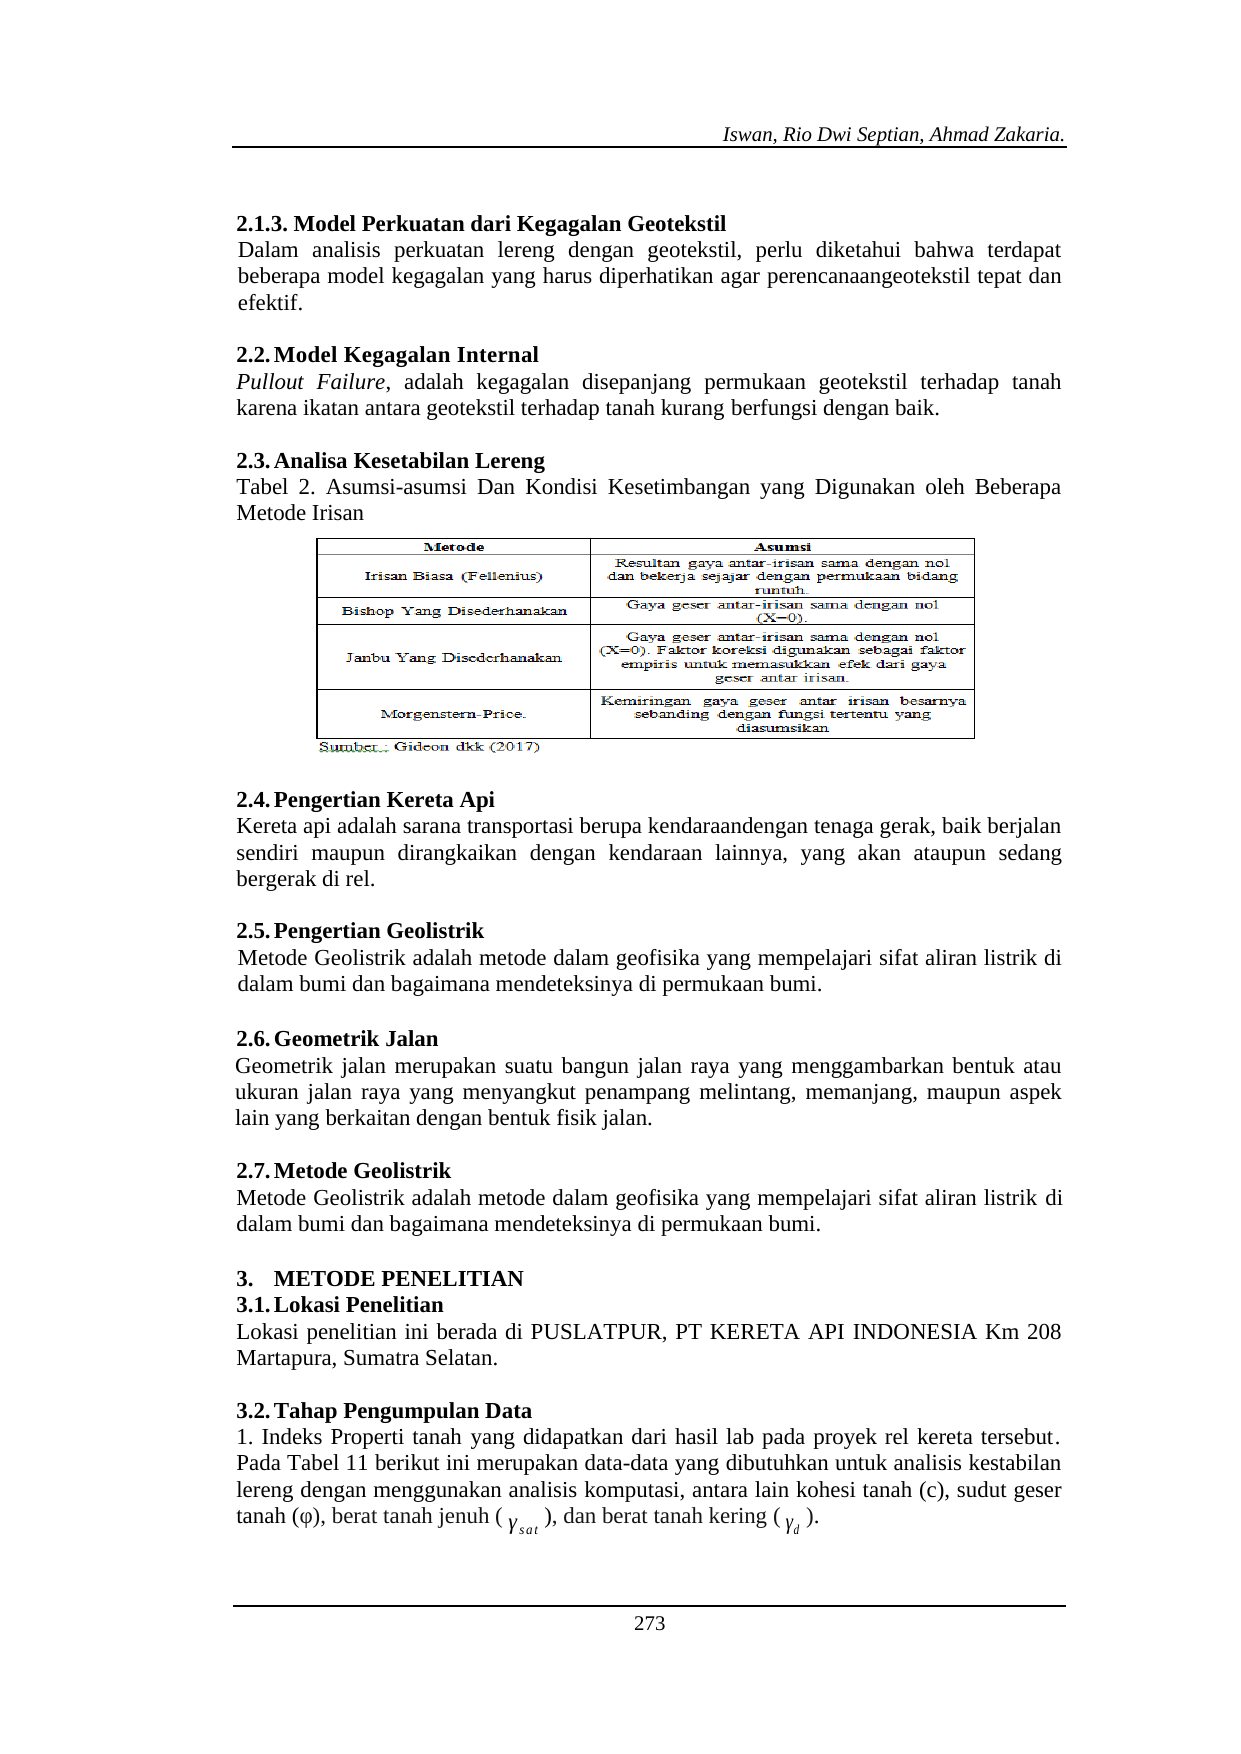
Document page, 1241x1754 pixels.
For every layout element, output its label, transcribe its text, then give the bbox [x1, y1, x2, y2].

list Lokasi Penelitian [236, 1291, 1063, 1318]
list Tabel 2. Asumsi-asumsi Dan Kondisi Kesetimbangan yang Digunakan oleh Beberapa Metode Irisan [236, 473, 1063, 526]
list Metode Geolistrik adalah metode dalam geofisika yang mempelajari sifat aliran listrik di dalam bumi dan bagaimana mendeteksinya di permukaan bumi. [236, 944, 1063, 997]
list Tahap Pengumpulan Data [236, 1397, 1063, 1423]
list Lokasi penelitian ini berada di PUSLATPUR, PT KERETA API INDONESIA Km 208 Martapura, Sumatra Selatan. [236, 1318, 1063, 1370]
list Pengertian Geolistrik [236, 918, 1063, 944]
list Metode Geolistrik [236, 1157, 1063, 1183]
list Metode Geolistrik adalah metode dalam geofisika yang mempelajari sifat aliran listrik di dalam bumi dan bagaimana mendeteksinya di permukaan bumi. [236, 1183, 1063, 1236]
list Geometrik Jalan [236, 1025, 1063, 1052]
list Model Kegagalan Internal [236, 341, 1063, 368]
list Geometrik jalan merupakan suatu bangun jalan raya yang menggambarkan bentuk atau ukuran jalan raya yang menyangkut penampang melintang, memanjang, maupun aspek lain yang berkaitan dengan bentuk fisik jalan. [235, 1052, 1063, 1131]
list Pullout Failure, adalah kegagalan disepanjang permukaan geotekstil terhadap tanah karena ikatan antara geotekstil terhadap tanah kurang berfungsi dengan baik. [236, 368, 1063, 420]
list Kereta api adalah sarana transportasi berupa kendaraandengan tenaga gerak, baik berjalan sendiri maupun dirangkaikan dengan kendaraan lainnya, yang akan ataupun sedang bergerak di rel. [235, 812, 1063, 891]
text 2.1.3. Model Perkuatan dari Kegagalan Geotekstil [236, 209, 1063, 236]
list 1. Indeks Properti tanah yang didapatkan dari hasil lab pada proyek rel kereta tersebut. Pada Tabel 11 berikut ini merupakan data-data yang dibutuhkan untuk analisis kestabilan lereng dengan menggunakan analisis komputasi, antara lain kohesi tanah (c), sudut geser tanah (φ), berat tanah jenuh (), dan berat tanah kering (). [236, 1423, 1063, 1538]
picture [306, 525, 993, 760]
list Analisa Kesetabilan Lereng [236, 447, 1063, 473]
list METODE PENELITIAN [236, 1265, 1063, 1291]
list Pengertian Kereta Api [236, 786, 1063, 812]
text Dalam analisis perkuatan lereng dengan geotekstil, perlu diketahui bahwa terdapat beberapa model kegagalan yang harus diperhatikan agar perencanaangeotekstil tepat dan efektif. [238, 236, 1063, 315]
